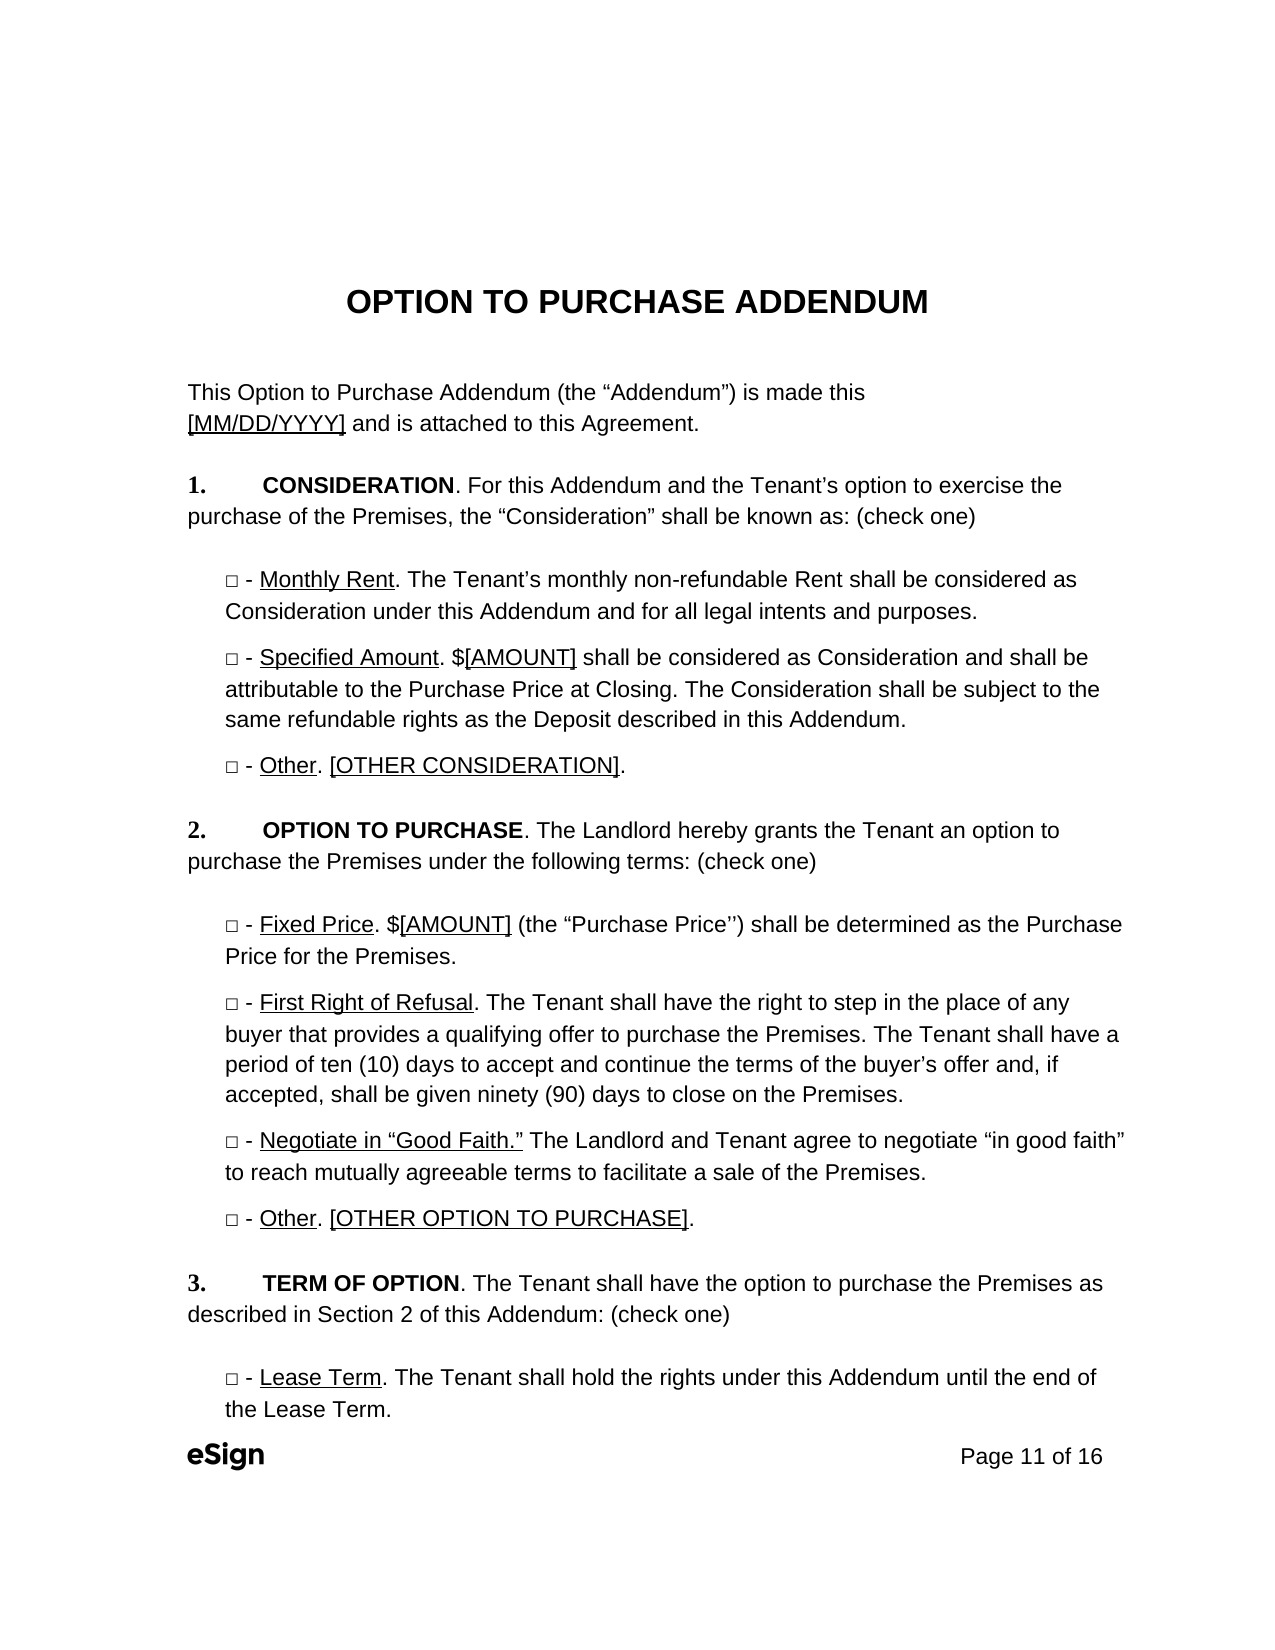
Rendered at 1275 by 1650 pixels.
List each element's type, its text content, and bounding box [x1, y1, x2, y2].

subtitle OPTION TO PURCHASE ADDENDUM [150, 282, 1125, 321]
text ☐ - Lease Term. The Tenant shall hold the rights under this Addendum until the end of the Lease Term. [225, 1361, 1125, 1422]
list OPTION TO PURCHASE. The Landlord hereby grants the Tenant an option to purchase the Premises under the following terms: (check one) [187, 815, 1125, 874]
text ☐ - Negotiate in “Good Faith.” The Landlord and Tenant agree to negotiate “in good faith” to reach mutually agreeable terms to facilitate a sale of the Premises. [225, 1124, 1125, 1186]
list ☐ - Specified Amount. $[AMOUNT] shall be considered as Consideration and shall be attributable to the Purchase Price at Closing. The Consideration shall be subject to the same refundable rights as the Deposit described in this Addendum. [225, 641, 1125, 732]
list ☐ - Other. [OTHER CONSIDERATION]. [225, 749, 1125, 780]
list TERM OF OPTION. The Tenant shall have the option to purchase the Premises as described in Section 2 of this Addendum: (check one) [187, 1268, 1125, 1327]
text ☐ - First Right of Refusal. The Tenant shall have the right to step in the place of any buyer that provides a qualifying offer to purchase the Premises. The Tenant shall have a period of ten (10) days to accept and continue the terms of the buyer’s offer and, if accepted, shall be given ninety (90) days to close on the Premises. [225, 986, 1125, 1108]
text ☐ - Other. [OTHER OPTION TO PURCHASE]. [225, 1202, 1125, 1233]
text ☐ - Fixed Price. $[AMOUNT] (the “Purchase Price’’) shall be determined as the Purchase Price for the Premises. [225, 908, 1125, 969]
text [MM/DD/YYYY] and is attached to this Agreement. [187, 409, 1125, 436]
subtitle This Option to Purchase Addendum (the “Addendum”) is made this [187, 379, 1125, 406]
list ☐ - Monthly Rent. The Tenant’s monthly non-refundable Rent shall be considered as Consideration under this Addendum and for all legal intents and purposes. [225, 563, 1125, 624]
list CONSIDERATION. For this Addendum and the Tenant’s option to exercise the purchase of the Premises, the “Consideration” shall be known as: (check one) [187, 470, 1125, 529]
